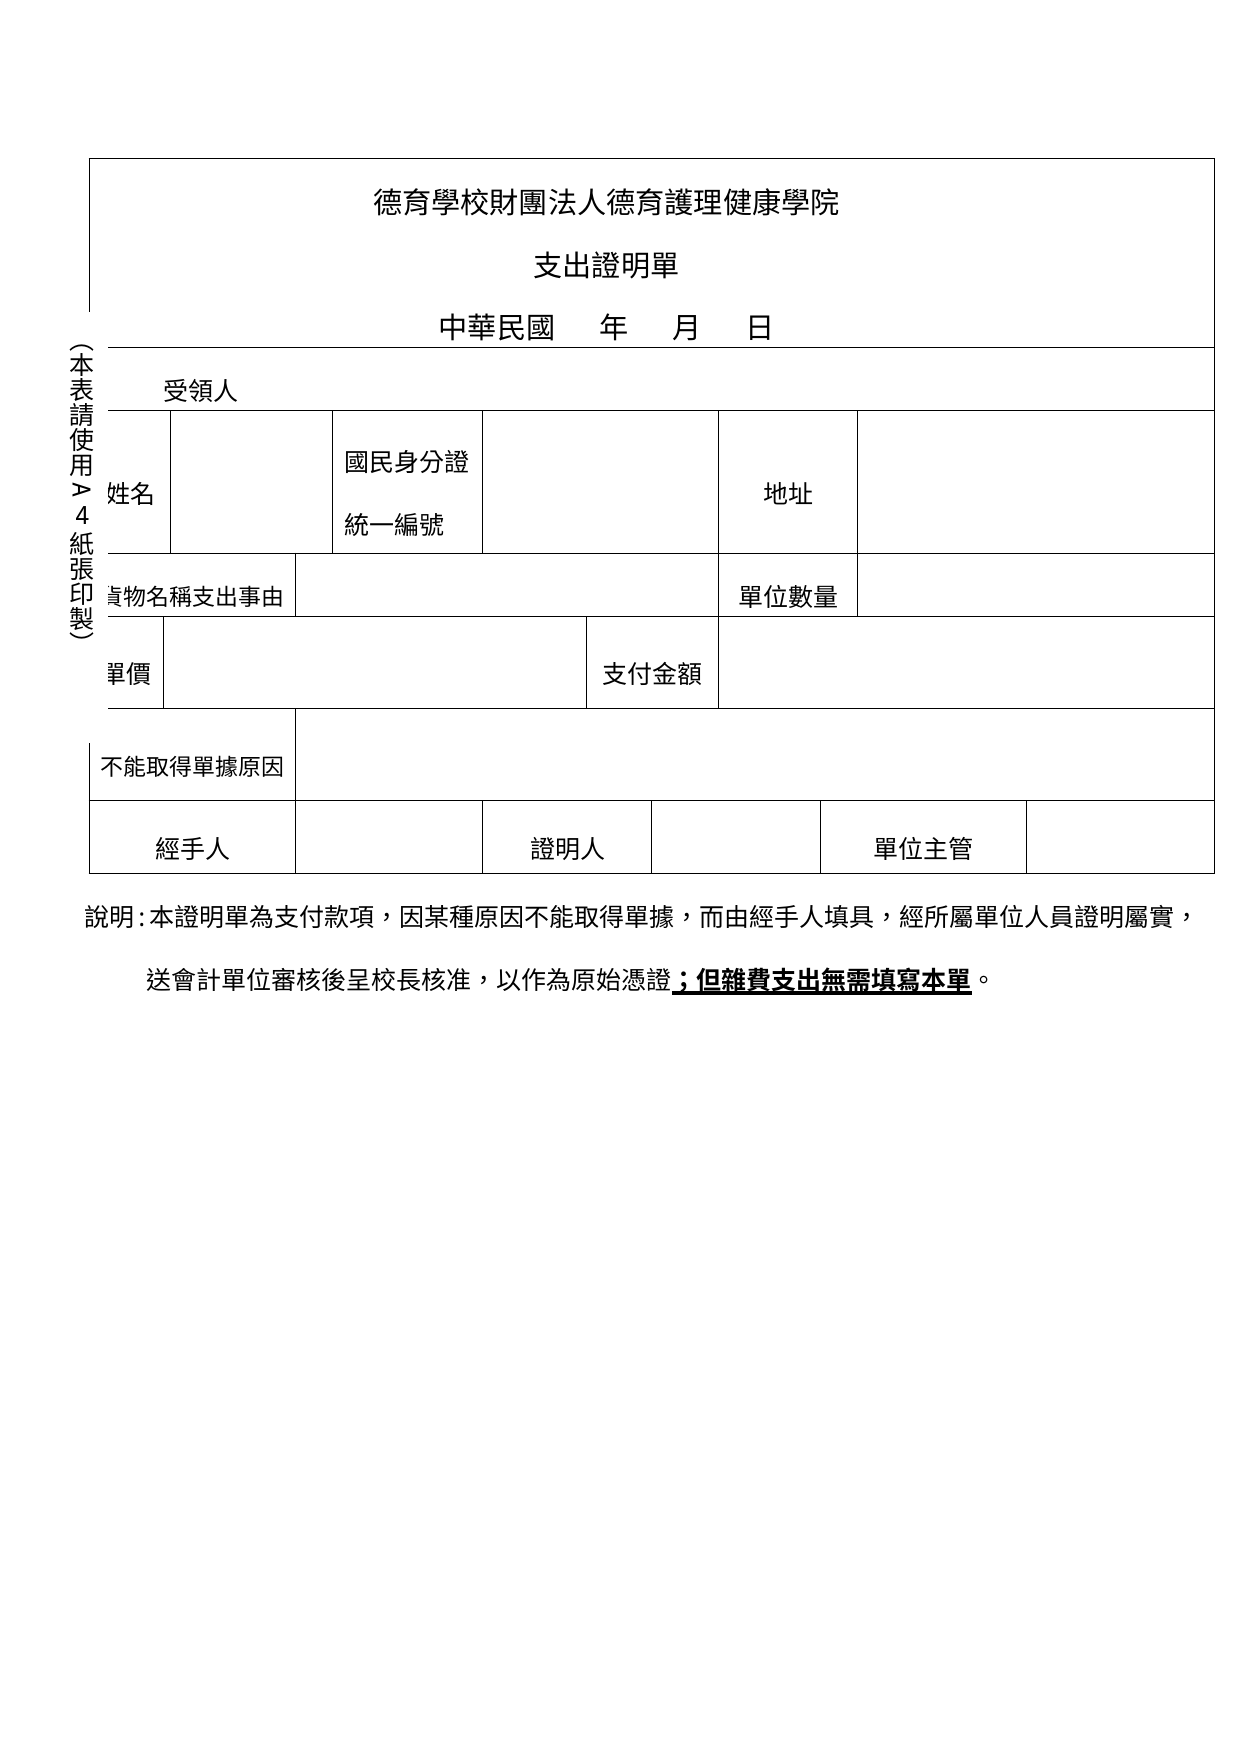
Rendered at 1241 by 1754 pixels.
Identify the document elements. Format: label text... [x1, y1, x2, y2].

table_cell [171, 411, 332, 552]
table_cell 證明人 [483, 801, 651, 873]
table_cell 不能取得單據原因 [90, 709, 295, 800]
table_cell [858, 554, 1214, 616]
table_cell 單位主管 [821, 801, 1026, 873]
table_cell 單位數量 [719, 554, 857, 616]
table_cell 受領人 [108, 348, 1214, 410]
table_cell [296, 709, 1214, 800]
table_cell 姓名 [108, 411, 170, 552]
text 說明:本證明單為支付款項，因某種原因不能取得單據，而由經手人填具，經所屬單位人員證明屬實， [84, 874, 1181, 937]
table_cell [1027, 801, 1214, 873]
table_cell 經手人 [90, 801, 295, 873]
table_cell [858, 411, 1214, 552]
table_cell 地址 [719, 411, 857, 552]
table_cell [719, 617, 1214, 708]
table_cell [483, 411, 718, 552]
table_cell [296, 554, 718, 616]
table_cell [164, 617, 586, 708]
table_cell 貨物名稱支出事由 [108, 554, 295, 616]
table_cell 支付金額 [587, 617, 718, 708]
table_cell 單價 [108, 617, 163, 708]
table_header 德育學校財團法人德育護理健康學院 支出證明單 中華民國 年 月 日 [33, 159, 1214, 743]
table_cell [296, 801, 482, 873]
table_cell 國民身分證 統一編號 [333, 411, 482, 552]
text 送會計單位審核後呈校長核准，以作為原始憑證；但雜費支出無需填寫本單。 [59, 937, 1181, 999]
table_cell [652, 801, 820, 873]
